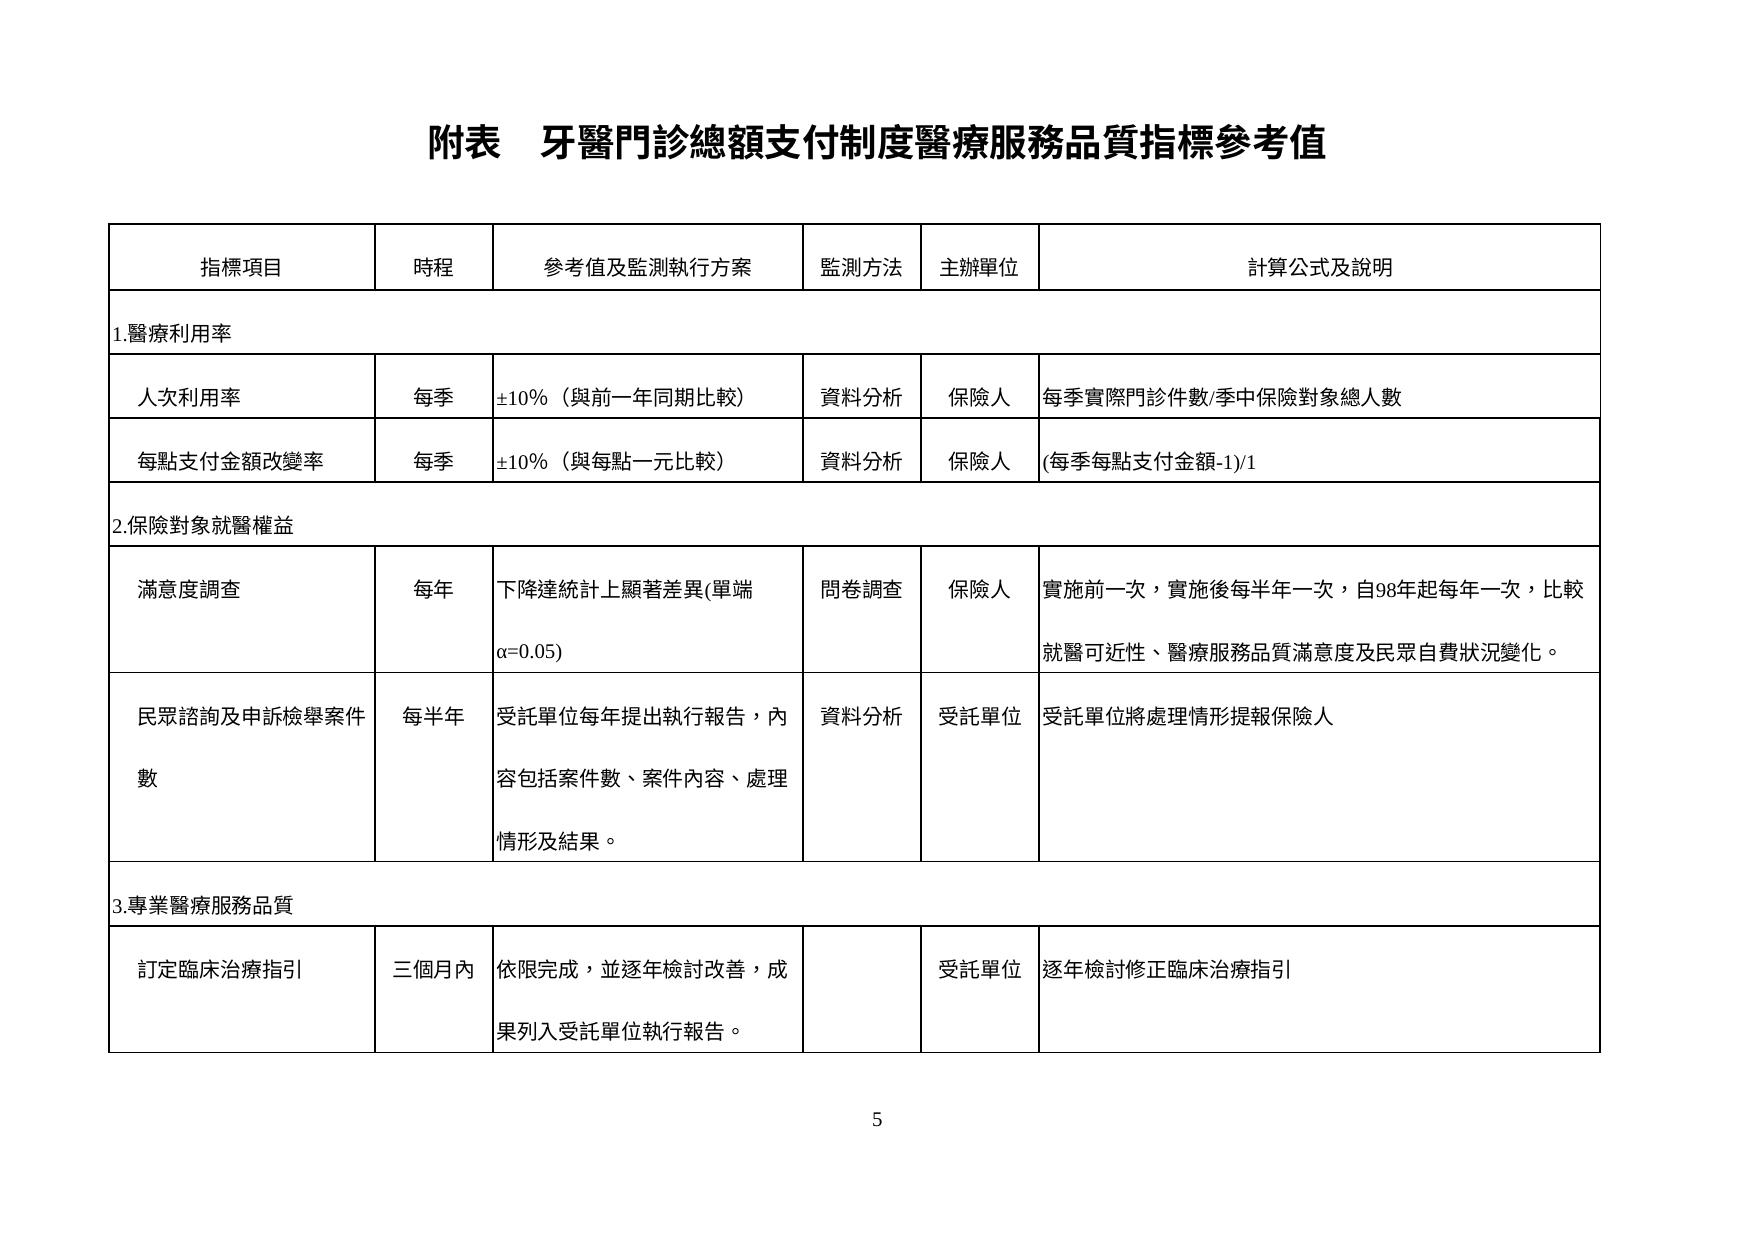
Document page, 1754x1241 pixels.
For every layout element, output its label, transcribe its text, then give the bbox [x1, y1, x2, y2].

table_cell [375, 483, 493, 545]
table_cell 滿意度調查 [110, 547, 374, 672]
table_cell [493, 483, 803, 545]
table_cell [1039, 862, 1599, 925]
table_cell 每季實際門診件數/季中保險對象總人數 [1040, 355, 1600, 417]
table_cell 資料分析 [804, 355, 920, 417]
table_cell [921, 291, 1039, 353]
table_cell [803, 862, 921, 925]
table_cell 每點支付金額改變率 [110, 419, 374, 481]
table_cell [375, 862, 493, 925]
table_cell [493, 291, 803, 353]
table_cell 每半年 [376, 673, 492, 861]
table_header 時程 [376, 225, 492, 289]
text 附表 牙醫門診總額支付制度醫療服務品質指標參考值 [150, 98, 1604, 160]
table_cell [921, 862, 1039, 925]
table_cell [804, 927, 920, 1051]
table_cell 依限完成，並逐年檢討改善，成果列入受託單位執行報告。 [494, 927, 802, 1051]
table_header 計算公式及說明 [1040, 225, 1600, 289]
table_cell [1039, 291, 1600, 353]
table_cell 三個月內 [376, 927, 492, 1051]
table_cell 資料分析 [804, 419, 920, 481]
table_cell 每季 [376, 419, 492, 481]
table_cell 人次利用率 [110, 355, 374, 417]
table_cell 受託單位將處理情形提報保險人 [1040, 673, 1599, 861]
table_cell ±10％（與每點一元比較） [494, 419, 802, 481]
table_header 指標項目 [110, 225, 374, 289]
table_cell [375, 291, 493, 353]
table_header 主辦單位 [922, 225, 1038, 289]
table_cell [803, 483, 921, 545]
table_cell [921, 483, 1039, 545]
table_cell 問卷調查 [804, 547, 920, 672]
table_cell [803, 291, 921, 353]
table_cell 每年 [376, 547, 492, 672]
table_cell 2.保險對象就醫權益 [110, 483, 375, 545]
table_cell 逐年檢討修正臨床治療指引 [1040, 927, 1599, 1051]
table_cell 民眾諮詢及申訴檢舉案件數 [110, 673, 374, 861]
table_cell 訂定臨床治療指引 [110, 927, 374, 1051]
table_cell 受託單位 [922, 927, 1038, 1051]
table_cell [493, 862, 803, 925]
table_cell 保險人 [922, 355, 1038, 417]
table_cell 資料分析 [804, 673, 920, 861]
table_cell 下降達統計上顯著差異(單端α=0.05) [494, 547, 802, 672]
table_cell 每季 [376, 355, 492, 417]
table_header 參考值及監測執行方案 [494, 225, 802, 289]
table_cell (每季每點支付金額-1)/1 [1040, 419, 1599, 481]
table_cell 受託單位 [922, 673, 1038, 861]
table_cell ±10％（與前一年同期比較） [494, 355, 802, 417]
table_cell 受託單位每年提出執行報告，內容包括案件數、案件內容、處理情形及結果。 [494, 673, 802, 861]
table_cell 保險人 [922, 547, 1038, 672]
table_cell 3.專業醫療服務品質 [110, 862, 375, 925]
table_cell 保險人 [922, 419, 1038, 481]
table_header 監測方法 [804, 225, 920, 289]
table_cell 1.醫療利用率 [110, 291, 375, 353]
table_cell [1039, 483, 1599, 545]
table_cell 實施前一次，實施後每半年一次，自98年起每年一次，比較就醫可近性、醫療服務品質滿意度及民眾自費狀況變化。 [1040, 547, 1599, 672]
